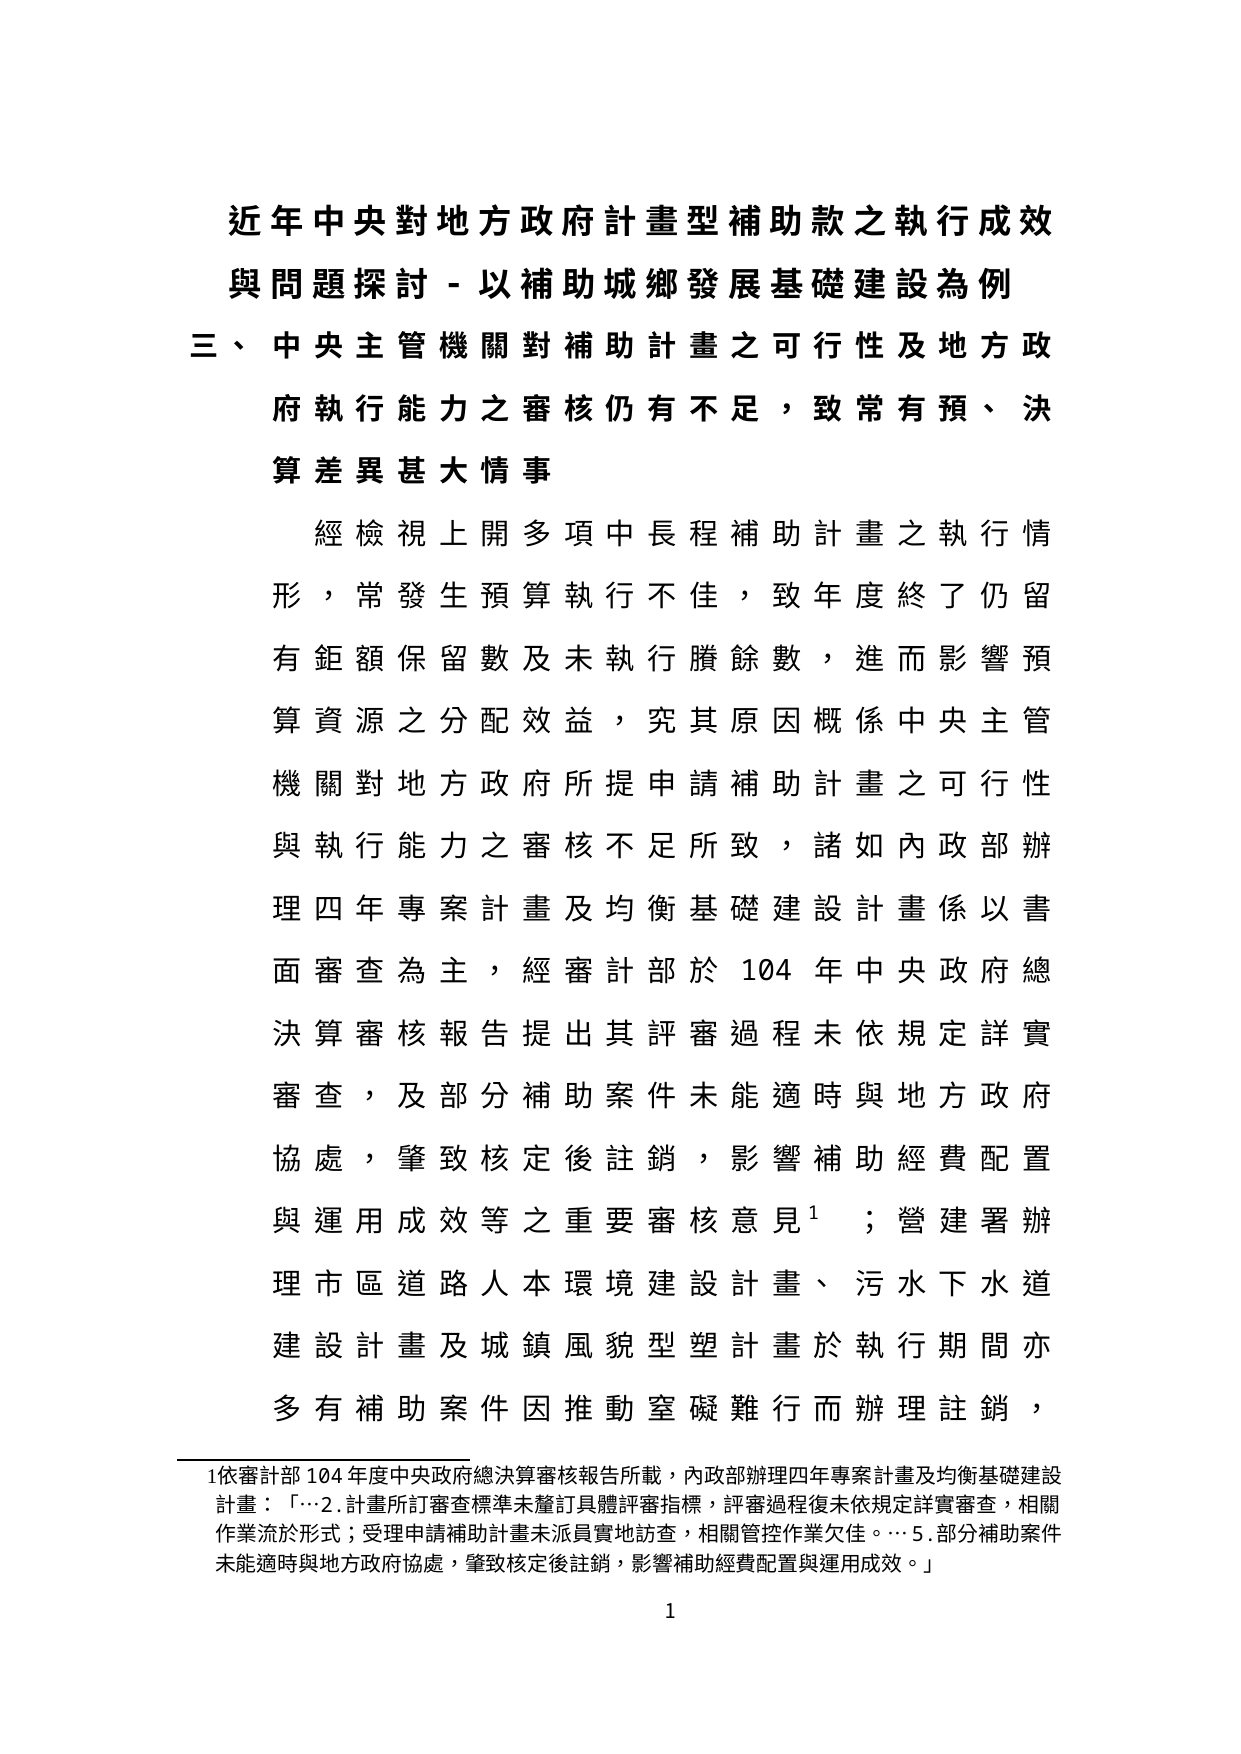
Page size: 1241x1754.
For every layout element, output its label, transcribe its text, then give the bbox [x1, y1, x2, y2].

text 近年中央對地方政府計畫型補助款之執行成效與問題探討-以補助城鄉發展基礎建設為例 [183, 177, 1058, 302]
text 依審計部104年度中央政府總決算審核報告所載，內政部辦理四年專案計畫及均衡基礎建設計畫：「…2.計畫所訂審查標準未釐訂具體評審指標，評審過程復未依規定詳實審查，相關作業流於形式；受理申請補助計畫未派員實地訪查，相關管控作業欠佳。…5.部分補助案件未能適時與地方政府協處，肇致核定後註銷，影響補助經費配置與運用成效。」 [207, 1460, 1063, 1577]
text 經檢視上開多項中長程補助計畫之執行情形，常發生預算執行不佳，致年度終了仍留有鉅額保留數及未執行賸餘數，進而影響預算資源之分配效益，究其原因概係中央主管機關對地方政府所提申請補助計畫之可行性與執行能力之審核不足所致，諸如內政部辦理四年專案計畫及均衡基礎建設計畫係以書面審查為主，經審計部於104年中央政府總決算審核報告提出其評審過程未依規定詳實審查，及部分補助案件未能適時與地方政府協處，肇致核定後註銷，影響補助經費配置與運用成效等之重要審核意見；營建署辦理市區道路人本環境建設計畫、污水下水道建設計畫及城鎮風貌型塑計畫於執行期間亦多有補助案件因推動窒礙難行而辦理註銷，或變更計畫內容及執行進度落後等情事；客委會則考量客庄多位於財政狀況欠佳地區，對於執行欠佳案件多透過專業團隊輔導協助，因此除有少部分受補助機關因時空環境變遷等因素而主動申請撤案外(97至105年度計有23件註銷)，該會並無主動減列補助金額或撤銷補助情形，是以，中央對地方所提補助計畫之前端審查如未能詳實，恐徒增後續執行困難，而無法使預算資源達有效配置，並影響整體計畫成效。 [242, 490, 1058, 1427]
text 三、中央主管機關對補助計畫之可行性及地方政府執行能力之審核仍有不足，致常有預、決算差異甚大情事 [183, 302, 1058, 490]
